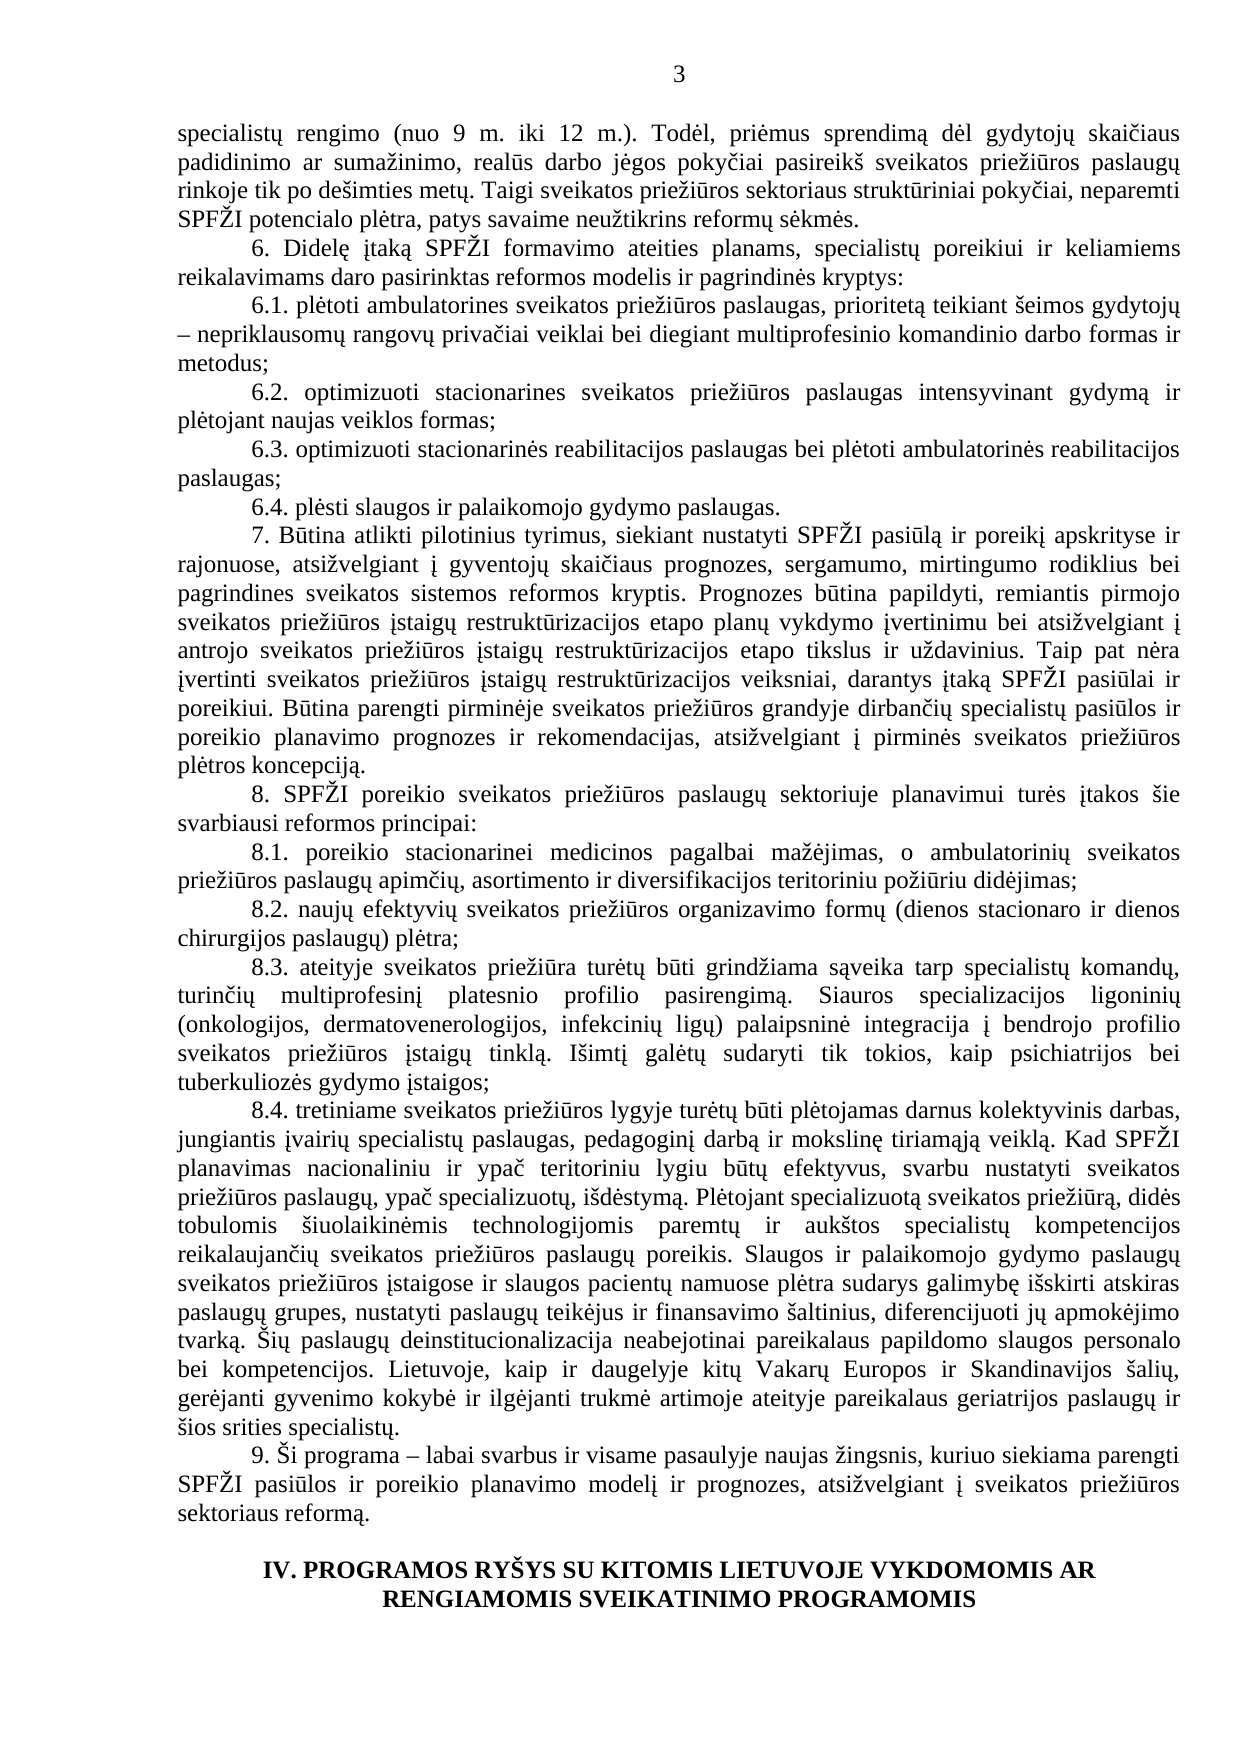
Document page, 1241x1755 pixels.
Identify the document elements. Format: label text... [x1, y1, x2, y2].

text 6.1. plėtoti ambulatorines sveikatos priežiūros paslaugas, prioritetą teikiant šeimos gydytojų – nepriklausomų rangovų privačiai veiklai bei diegiant multiprofesinio komandinio darbo formas ir metodus; [177, 291, 1181, 377]
text 9. Ši programa – labai svarbus ir visame pasaulyje naujas žingsnis, kuriuo siekiama parengti SPFŽI pasiūlos ir poreikio planavimo modelį ir prognozes, atsižvelgiant į sveikatos priežiūros sektoriaus reformą. [177, 1441, 1181, 1527]
text 6. Didelę įtaką SPFŽI formavimo ateities planams, specialistų poreikiui ir keliamiems reikalavimams daro pasirinktas reformos modelis ir pagrindinės kryptys: [177, 233, 1181, 291]
text 7. Būtina atlikti pilotinius tyrimus, siekiant nustatyti SPFŽI pasiūlą ir poreikį apskrityse ir rajonuose, atsižvelgiant į gyventojų skaičiaus prognozes, sergamumo, mirtingumo rodiklius bei pagrindines sveikatos sistemos reformos kryptis. Prognozes būtina papildyti, remiantis pirmojo sveikatos priežiūros įstaigų restruktūrizacijos etapo planų vykdymo įvertinimu bei atsižvelgiant į antrojo sveikatos priežiūros įstaigų restruktūrizacijos etapo tikslus ir uždavinius. Taip pat nėra įvertinti sveikatos priežiūros įstaigų restruktūrizacijos veiksniai, darantys įtaką SPFŽI pasiūlai ir poreikiui. Būtina parengti pirminėje sveikatos priežiūros grandyje dirbančių specialistų pasiūlos ir poreikio planavimo prognozes ir rekomendacijas, atsižvelgiant į pirminės sveikatos priežiūros plėtros koncepciją. [177, 521, 1181, 779]
text 6.4. plėsti slaugos ir palaikomojo gydymo paslaugas. [177, 492, 1181, 521]
text specialistų rengimo (nuo 9 m. iki 12 m.). Todėl, priėmus sprendimą dėl gydytojų skaičiaus padidinimo ar sumažinimo, realūs darbo jėgos pokyčiai pasireikš sveikatos priežiūros paslaugų rinkoje tik po dešimties metų. Taigi sveikatos priežiūros sektoriaus struktūriniai pokyčiai, neparemti SPFŽI potencialo plėtra, patys savaime neužtikrins reformų sėkmės. [177, 118, 1181, 233]
text 8.4. tretiniame sveikatos priežiūros lygyje turėtų būti plėtojamas darnus kolektyvinis darbas, jungiantis įvairių specialistų paslaugas, pedagoginį darbą ir mokslinę tiriamąją veiklą. Kad SPFŽI planavimas nacionaliniu ir ypač teritoriniu lygiu būtų efektyvus, svarbu nustatyti sveikatos priežiūros paslaugų, ypač specializuotų, išdėstymą. Plėtojant specializuotą sveikatos priežiūrą, didės tobulomis šiuolaikinėmis technologijomis paremtų ir aukštos specialistų kompetencijos reikalaujančių sveikatos priežiūros paslaugų poreikis. Slaugos ir palaikomojo gydymo paslaugų sveikatos priežiūros įstaigose ir slaugos pacientų namuose plėtra sudarys galimybę išskirti atskiras paslaugų grupes, nustatyti paslaugų teikėjus ir finansavimo šaltinius, diferencijuoti jų apmokėjimo tvarką. Šių paslaugų deinstitucionalizacija neabejotinai pareikalaus papildomo slaugos personalo bei kompetencijos. Lietuvoje, kaip ir daugelyje kitų Vakarų Europos ir Skandinavijos šalių, gerėjanti gyvenimo kokybė ir ilgėjanti trukmė artimoje ateityje pareikalaus geriatrijos paslaugų ir šios srities specialistų. [177, 1096, 1181, 1441]
text 8.1. poreikio stacionarinei medicinos pagalbai mažėjimas, o ambulatorinių sveikatos priežiūros paslaugų apimčių, asortimento ir diversifikacijos teritoriniu požiūriu didėjimas; [177, 837, 1181, 894]
text IV. Programos ryšys su kitomis Lietuvoje vykdomomis ar rengiamomis sveikatinimo programomis [177, 1556, 1181, 1613]
text 8.2. naujų efektyvių sveikatos priežiūros organizavimo formų (dienos stacionaro ir dienos chirurgijos paslaugų) plėtra; [177, 894, 1181, 952]
text 6.2. optimizuoti stacionarines sveikatos priežiūros paslaugas intensyvinant gydymą ir plėtojant naujas veiklos formas; [177, 377, 1181, 434]
text 8.3. ateityje sveikatos priežiūra turėtų būti grindžiama sąveika tarp specialistų komandų, turinčių multiprofesinį platesnio profilio pasirengimą. Siauros specializacijos ligoninių (onkologijos, dermatovenerologijos, infekcinių ligų) palaipsninė integracija į bendrojo profilio sveikatos priežiūros įstaigų tinklą. Išimtį galėtų sudaryti tik tokios, kaip psichiatrijos bei tuberkuliozės gydymo įstaigos; [177, 952, 1181, 1096]
text 6.3. optimizuoti stacionarinės reabilitacijos paslaugas bei plėtoti ambulatorinės reabilitacijos paslaugas; [177, 434, 1181, 492]
text 8. SPFŽI poreikio sveikatos priežiūros paslaugų sektoriuje planavimui turės įtakos šie svarbiausi reformos principai: [177, 779, 1181, 837]
